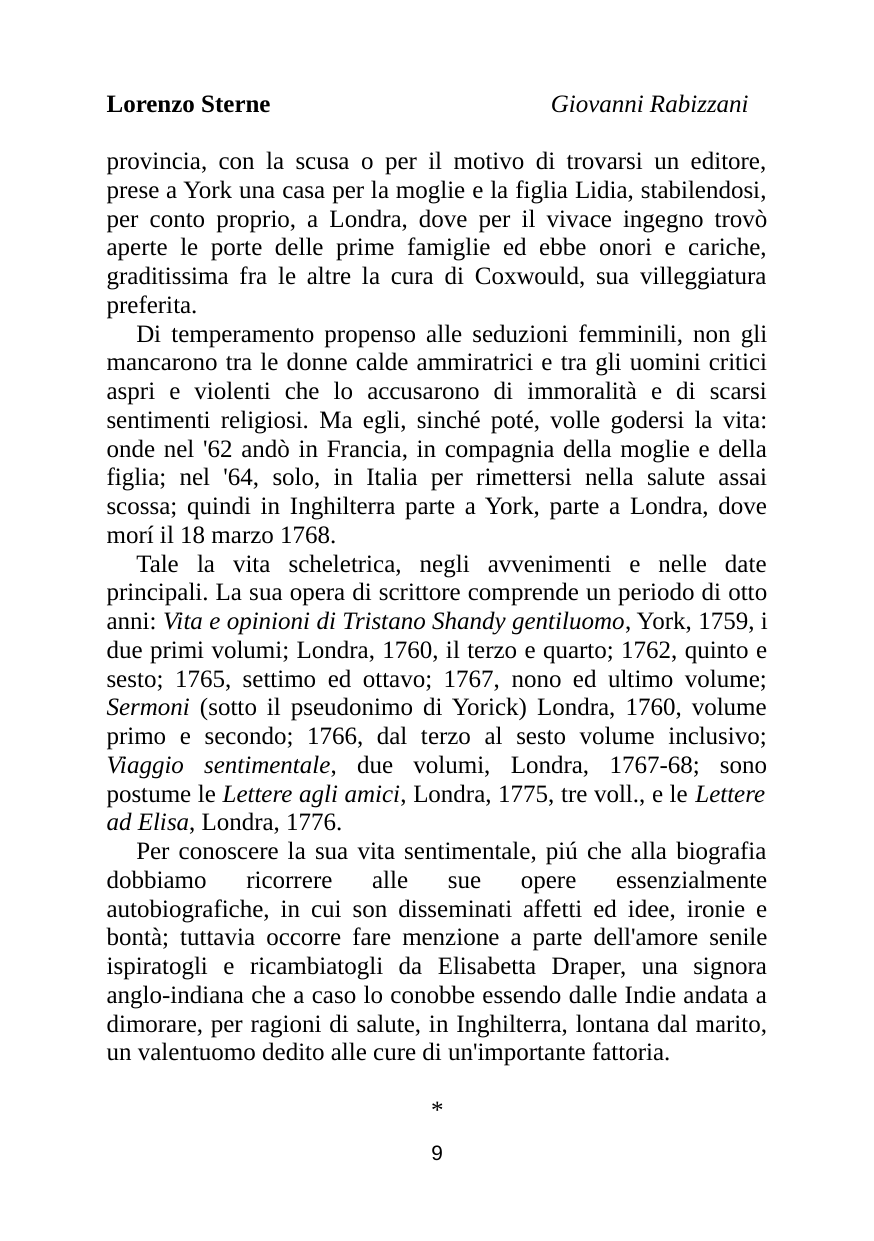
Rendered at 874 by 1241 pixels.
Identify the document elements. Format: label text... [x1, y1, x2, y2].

text Di temperamento propenso alle seduzioni femminili, non gli mancarono tra le donne calde ammiratrici e tra gli uomini critici aspri e violenti che lo accusarono di immoralità e di scarsi sentimenti religiosi. Ma egli, sinché poté, volle godersi la vita: onde nel '62 andò in Francia, in compagnia della moglie e della figlia; nel '64, solo, in Italia per rimettersi nella salute assai scossa; quindi in Inghilterra parte a York, parte a Londra, dove morí il 18 marzo 1768. [106, 319, 768, 549]
text Per conoscere la sua vita sentimentale, piú che alla biografia dobbiamo ricorrere alle sue opere essenzialmente autobiografiche, in cui son disseminati affetti ed idee, ironie e bontà; tuttavia occorre fare menzione a parte dell'amore senile ispiratogli e ricambiatogli da Elisabetta Draper, una signora anglo-indiana che a caso lo conobbe essendo dalle Indie andata a dimorare, per ragioni di salute, in Inghilterra, lontana dal marito, un valentuomo dedito alle cure di un'importante fattoria. [106, 836, 768, 1066]
text Tale la vita scheletrica, negli avvenimenti e nelle date principali. La sua opera di scrittore comprende un periodo di otto anni: Vita e opinioni di Tristano Shandy gentiluomo, York, 1759, i due primi volumi; Londra, 1760, il terzo e quarto; 1762, quinto e sesto; 1765, settimo ed ottavo; 1767, nono ed ultimo volume; Sermoni (sotto il pseudonimo di Yorick) Londra, 1760, volume primo e secondo; 1766, dal terzo al sesto volume inclusivo; Viaggio sentimentale, due volumi, Londra, 1767-68; sono postume le Lettere agli amici, Londra, 1775, tre voll., e le Lettere ad Elisa, Londra, 1776. [106, 549, 768, 836]
text * [106, 1095, 768, 1124]
text provincia, con la scusa o per il motivo di trovarsi un editore, prese a York una casa per la moglie e la figlia Lidia, stabilendosi, per conto proprio, a Londra, dove per il vivace ingegno trovò aperte le porte delle prime famiglie ed ebbe onori e cariche, graditissima fra le altre la cura di Coxwould, sua villeggiatura preferita. [106, 146, 768, 319]
